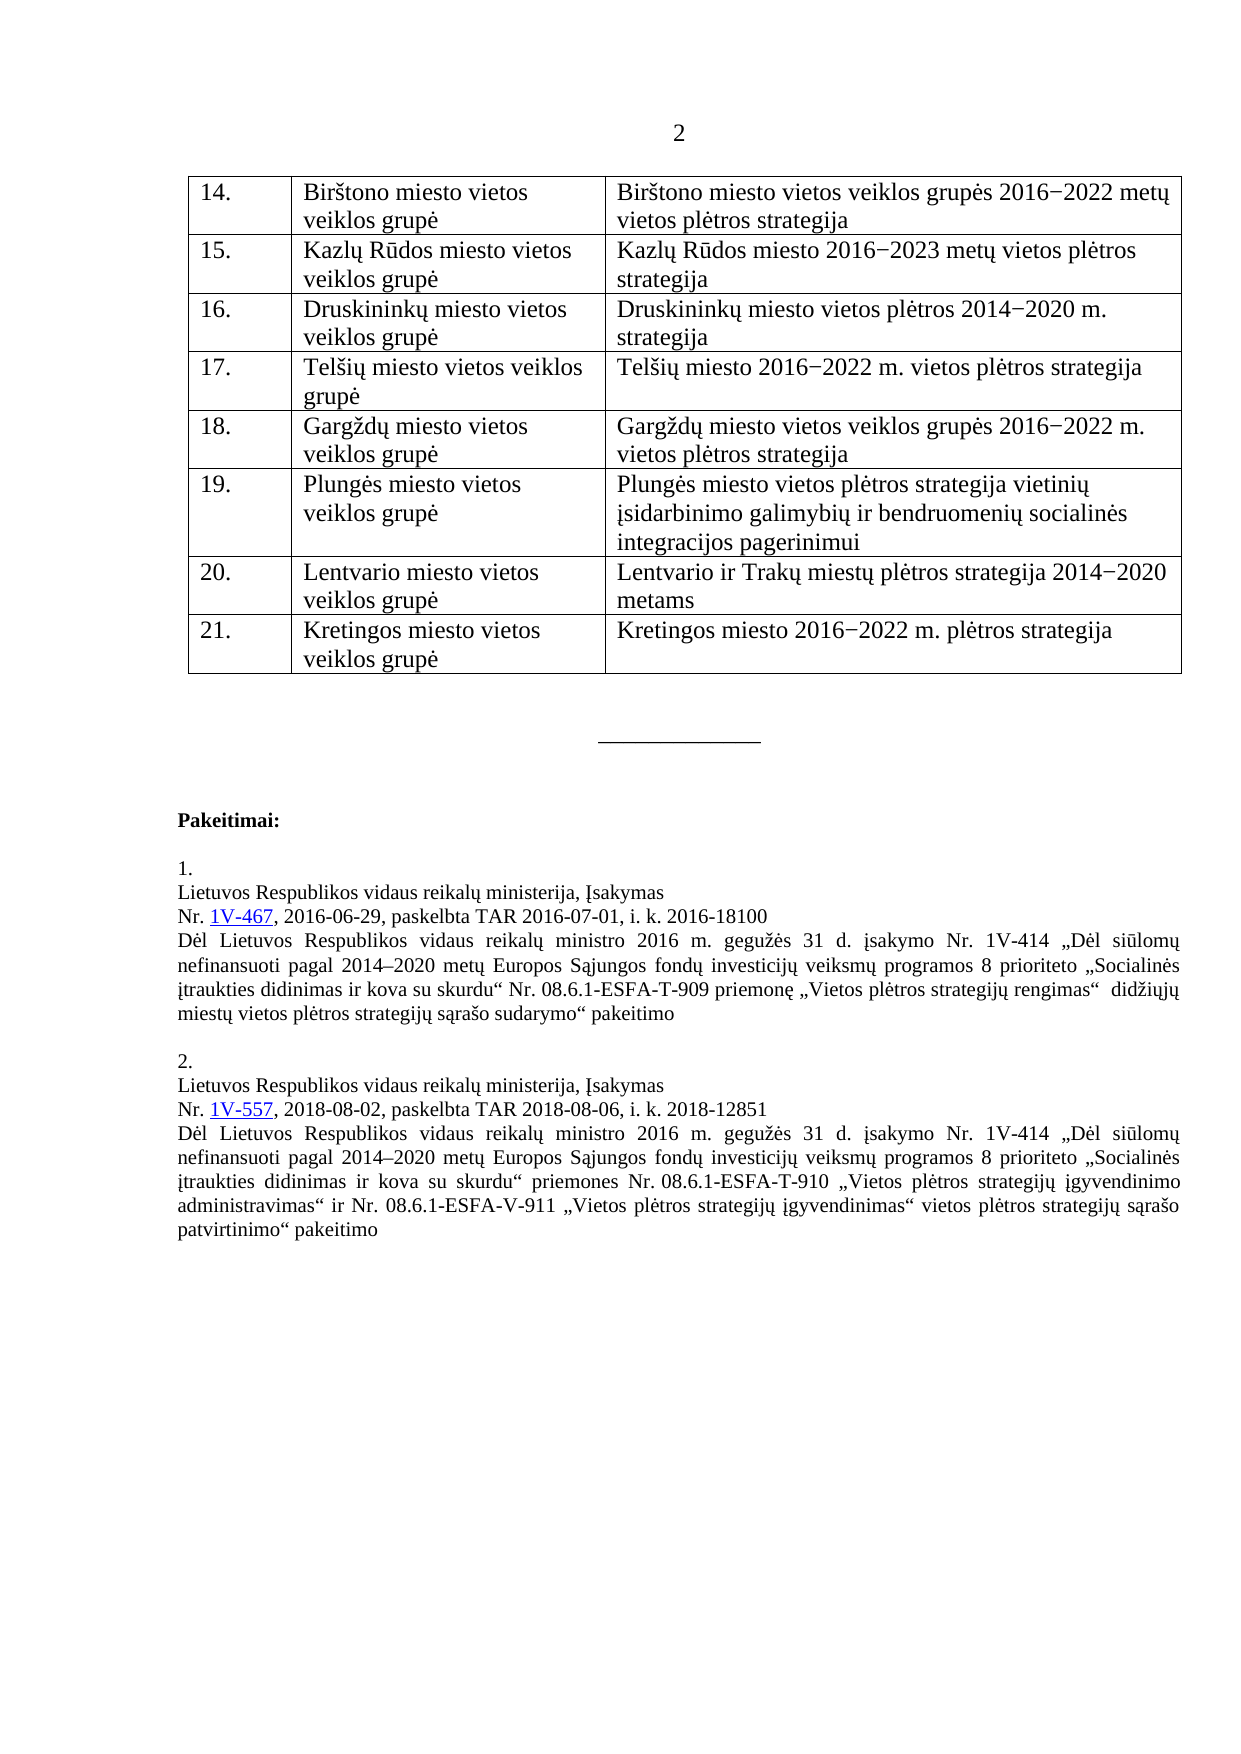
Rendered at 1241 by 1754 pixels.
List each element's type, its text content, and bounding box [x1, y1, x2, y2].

table_cell Telšių miesto vietos veiklos grupė [292, 352, 605, 410]
text Lietuvos Respublikos vidaus reikalų ministerija, Įsakymas [177, 1073, 1181, 1097]
table_cell Kretingos miesto vietos veiklos grupė [292, 615, 605, 673]
text Nr. 1V-557, 2018-08-02, paskelbta TAR 2018-08-06, i. k. 2018-12851 [177, 1097, 1181, 1121]
table_cell 15. [189, 235, 291, 293]
table_cell 17. [189, 352, 291, 410]
table_cell Plungės miesto vietos plėtros strategija vietinių įsidarbinimo galimybių ir bendruomenių socialinės integracijos pagerinimui [606, 469, 1181, 556]
table_cell 21. [189, 615, 291, 673]
text Pakeitimai: [177, 808, 1181, 832]
table_cell Kazlų Rūdos miesto 2016−2023 metų vietos plėtros strategija [606, 235, 1181, 293]
text Dėl Lietuvos Respublikos vidaus reikalų ministro 2016 m. gegužės 31 d. įsakymo Nr. 1V-414 „Dėl siūlomų nefinansuoti pagal 2014–2020 metų Europos Sąjungos fondų investicijų veiksmų programos 8 prioriteto „Socialinės įtraukties didinimas ir kova su skurdu“ priemones Nr. 08.6.1-ESFA-T-910 „Vietos plėtros strategijų įgyvendinimo administravimas“ ir Nr. 08.6.1-ESFA-V-911 „Vietos plėtros strategijų įgyvendinimas“ vietos plėtros strategijų sąrašo patvirtinimo“ pakeitimo [177, 1121, 1181, 1241]
text Nr. 1V-467, 2016-06-29, paskelbta TAR 2016-07-01, i. k. 2016-18100 [177, 904, 1181, 928]
table_cell Gargždų miesto vietos veiklos grupė [292, 411, 605, 468]
table_cell 19. [189, 469, 291, 556]
table_cell Telšių miesto 2016−2022 m. vietos plėtros strategija [606, 352, 1181, 410]
text _____________ [177, 717, 1181, 746]
table_cell Lentvario ir Trakų miestų plėtros strategija 2014−2020 metams [606, 557, 1181, 614]
table_cell 16. [189, 294, 291, 351]
text 1. [177, 856, 1181, 880]
table_cell Kretingos miesto 2016−2022 m. plėtros strategija [606, 615, 1181, 673]
table_cell Druskininkų miesto vietos plėtros 2014−2020 m. strategija [606, 294, 1181, 351]
table_cell Plungės miesto vietos veiklos grupė [292, 469, 605, 556]
table_cell Birštono miesto vietos veiklos grupės 2016−2022 metų vietos plėtros strategija [606, 177, 1181, 234]
table_cell 20. [189, 557, 291, 614]
table_cell Birštono miesto vietos veiklos grupė [292, 177, 605, 234]
table_cell Gargždų miesto vietos veiklos grupės 2016−2022 m. vietos plėtros strategija [606, 411, 1181, 468]
table_cell 18. [189, 411, 291, 468]
text Dėl Lietuvos Respublikos vidaus reikalų ministro 2016 m. gegužės 31 d. įsakymo Nr. 1V-414 „Dėl siūlomų nefinansuoti pagal 2014–2020 metų Europos Sąjungos fondų investicijų veiksmų programos 8 prioriteto „Socialinės įtraukties didinimas ir kova su skurdu“ Nr. 08.6.1-ESFA-T-909 priemonę „Vietos plėtros strategijų rengimas“ didžiųjų miestų vietos plėtros strategijų sąrašo sudarymo“ pakeitimo [177, 928, 1181, 1025]
text 2. [177, 1049, 1181, 1073]
table_cell Druskininkų miesto vietos veiklos grupė [292, 294, 605, 351]
table_cell Kazlų Rūdos miesto vietos veiklos grupė [292, 235, 605, 293]
table_cell Lentvario miesto vietos veiklos grupė [292, 557, 605, 614]
table_cell 14. [189, 177, 291, 234]
text Lietuvos Respublikos vidaus reikalų ministerija, Įsakymas [177, 880, 1181, 904]
